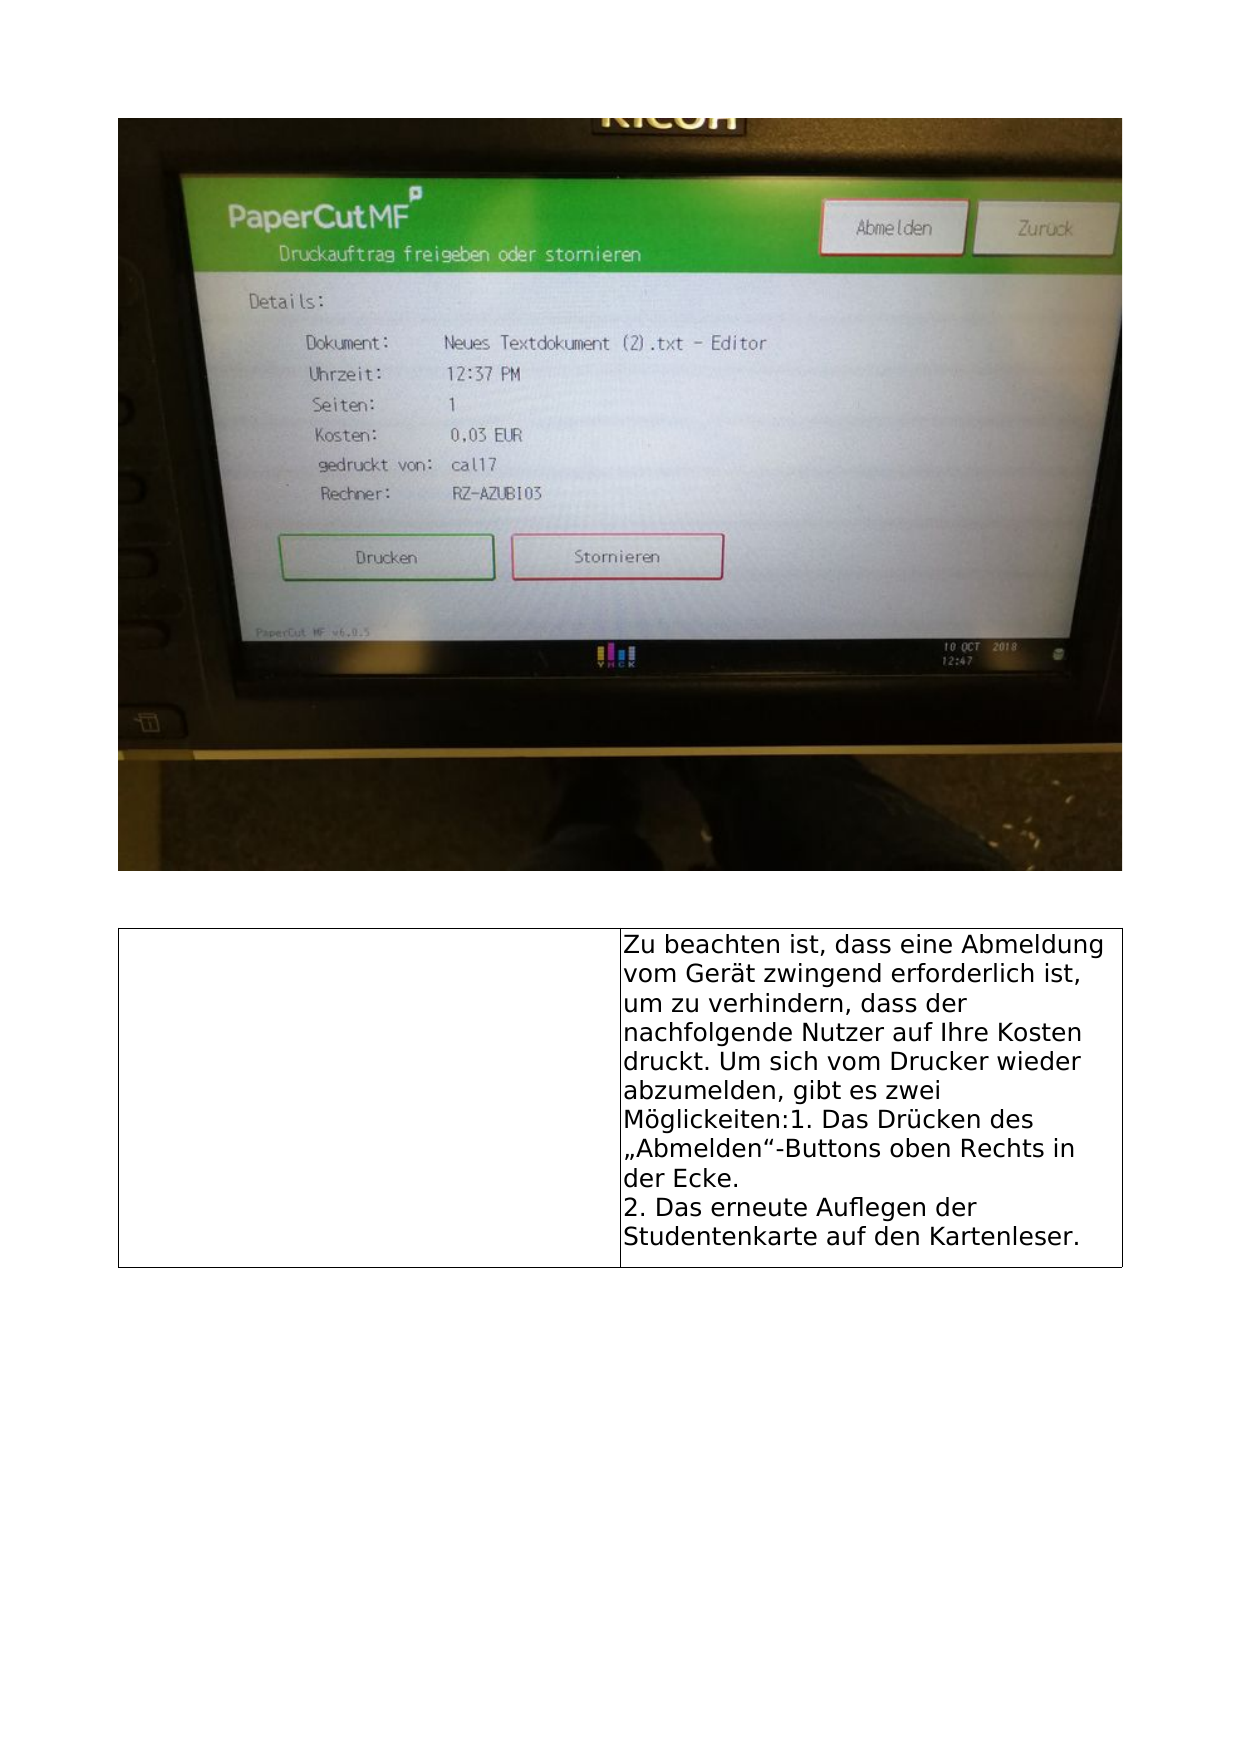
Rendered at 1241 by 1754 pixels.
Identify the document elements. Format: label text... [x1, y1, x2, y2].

table_header Zu beachten ist, dass eine Abmeldung vom Gerät zwingend erforderlich ist, um zu verhindern, dass der nachfolgende Nutzer auf Ihre Kosten druckt. Um sich vom Drucker wieder abzumelden, gibt es zwei Möglickeiten:1. Das Drücken des „Abmelden“-Buttons oben Rechts in der Ecke. 2. Das erneute Auflegen der Studentenkarte auf den Kartenleser. [621, 929, 1122, 1267]
table_header [119, 929, 620, 1267]
picture [118, 118, 1123, 871]
